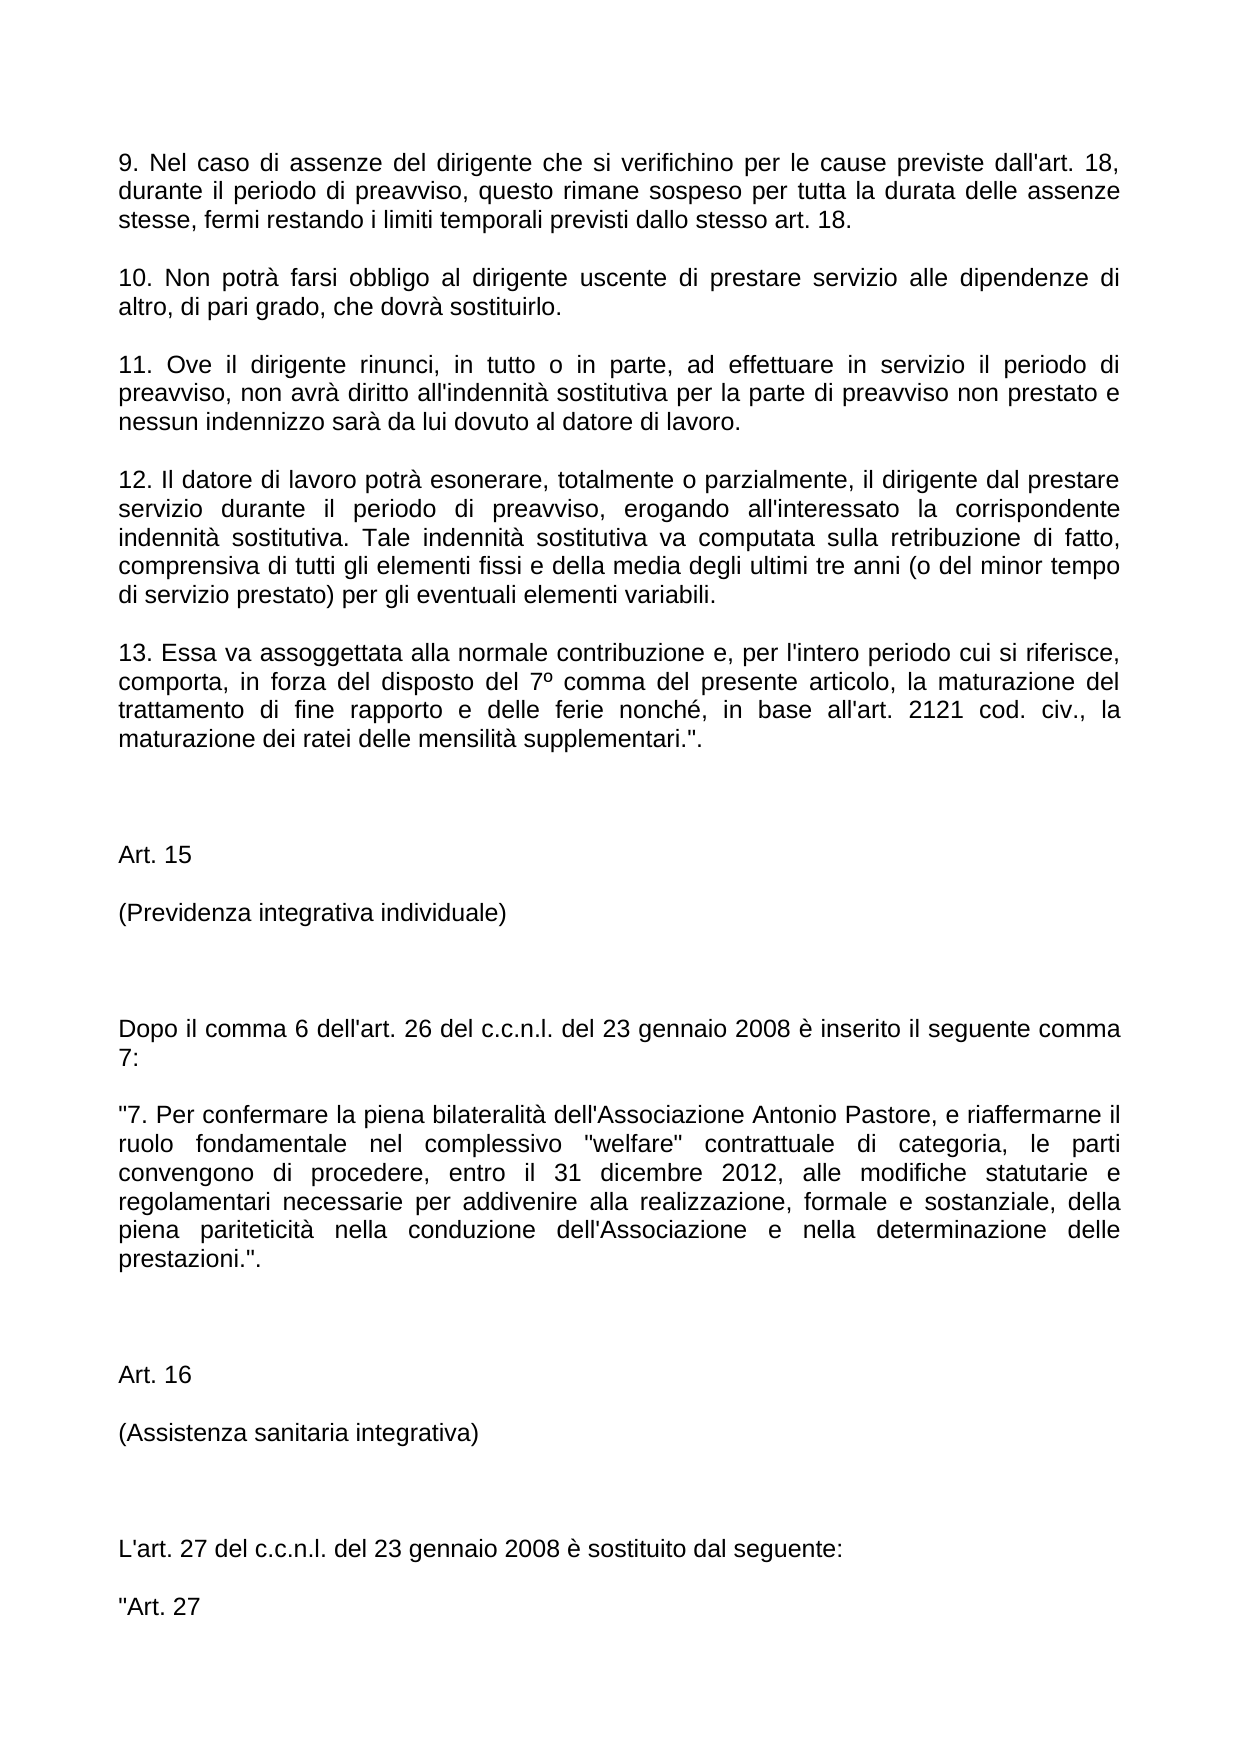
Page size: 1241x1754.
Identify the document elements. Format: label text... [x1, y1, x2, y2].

text 11. Ove il dirigente rinunci, in tutto o in parte, ad effettuare in servizio il periodo di preavviso, non avrà diritto all'indennità sostitutiva per la parte di preavviso non prestato e nessun indennizzo sarà da lui dovuto al datore di lavoro. [118, 350, 1122, 436]
text (Previdenza integrativa individuale) [118, 898, 1122, 927]
text Dopo il comma 6 dell'art. 26 del c.c.n.l. del 23 gennaio 2008 è inserito il seguente comma 7: [118, 1014, 1122, 1071]
text Art. 15 [118, 840, 1122, 869]
text 9. Nel caso di assenze del dirigente che si verifichino per le cause previste dall'art. 18, durante il periodo di preavviso, questo rimane sospeso per tutta la durata delle assenze stesse, fermi restando i limiti temporali previsti dallo stesso art. 18. [118, 148, 1122, 234]
text "7. Per confermare la piena bilateralità dell'Associazione Antonio Pastore, e riaffermarne il ruolo fondamentale nel complessivo "welfare" contrattuale di categoria, le parti convengono di procedere, entro il 31 dicembre 2012, alle modifiche statutarie e regolamentari necessarie per addivenire alla realizzazione, formale e sostanziale, della piena pariteticità nella conduzione dell'Associazione e nella determinazione delle prestazioni.". [118, 1101, 1122, 1273]
text 12. Il datore di lavoro potrà esonerare, totalmente o parzialmente, il dirigente dal prestare servizio durante il periodo di preavviso, erogando all'interessato la corrispondente indennità sostitutiva. Tale indennità sostitutiva va computata sulla retribuzione di fatto, comprensiva di tutti gli elementi fissi e della media degli ultimi tre anni (o del minor tempo di servizio prestato) per gli eventuali elementi variabili. [118, 465, 1122, 609]
text 13. Essa va assoggettata alla normale contribuzione e, per l'intero periodo cui si riferisce, comporta, in forza del disposto del 7º comma del presente articolo, la maturazione del trattamento di fine rapporto e delle ferie nonché, in base all'art. 2121 cod. civ., la maturazione dei ratei delle mensilità supplementari.". [118, 638, 1122, 753]
text "Art. 27 [118, 1592, 1122, 1621]
text (Assistenza sanitaria integrativa) [118, 1418, 1122, 1447]
text 10. Non potrà farsi obbligo al dirigente uscente di prestare servizio alle dipendenze di altro, di pari grado, che dovrà sostituirlo. [118, 263, 1122, 321]
text L'art. 27 del c.c.n.l. del 23 gennaio 2008 è sostituito dal seguente: [118, 1534, 1122, 1563]
text Art. 16 [118, 1360, 1122, 1389]
